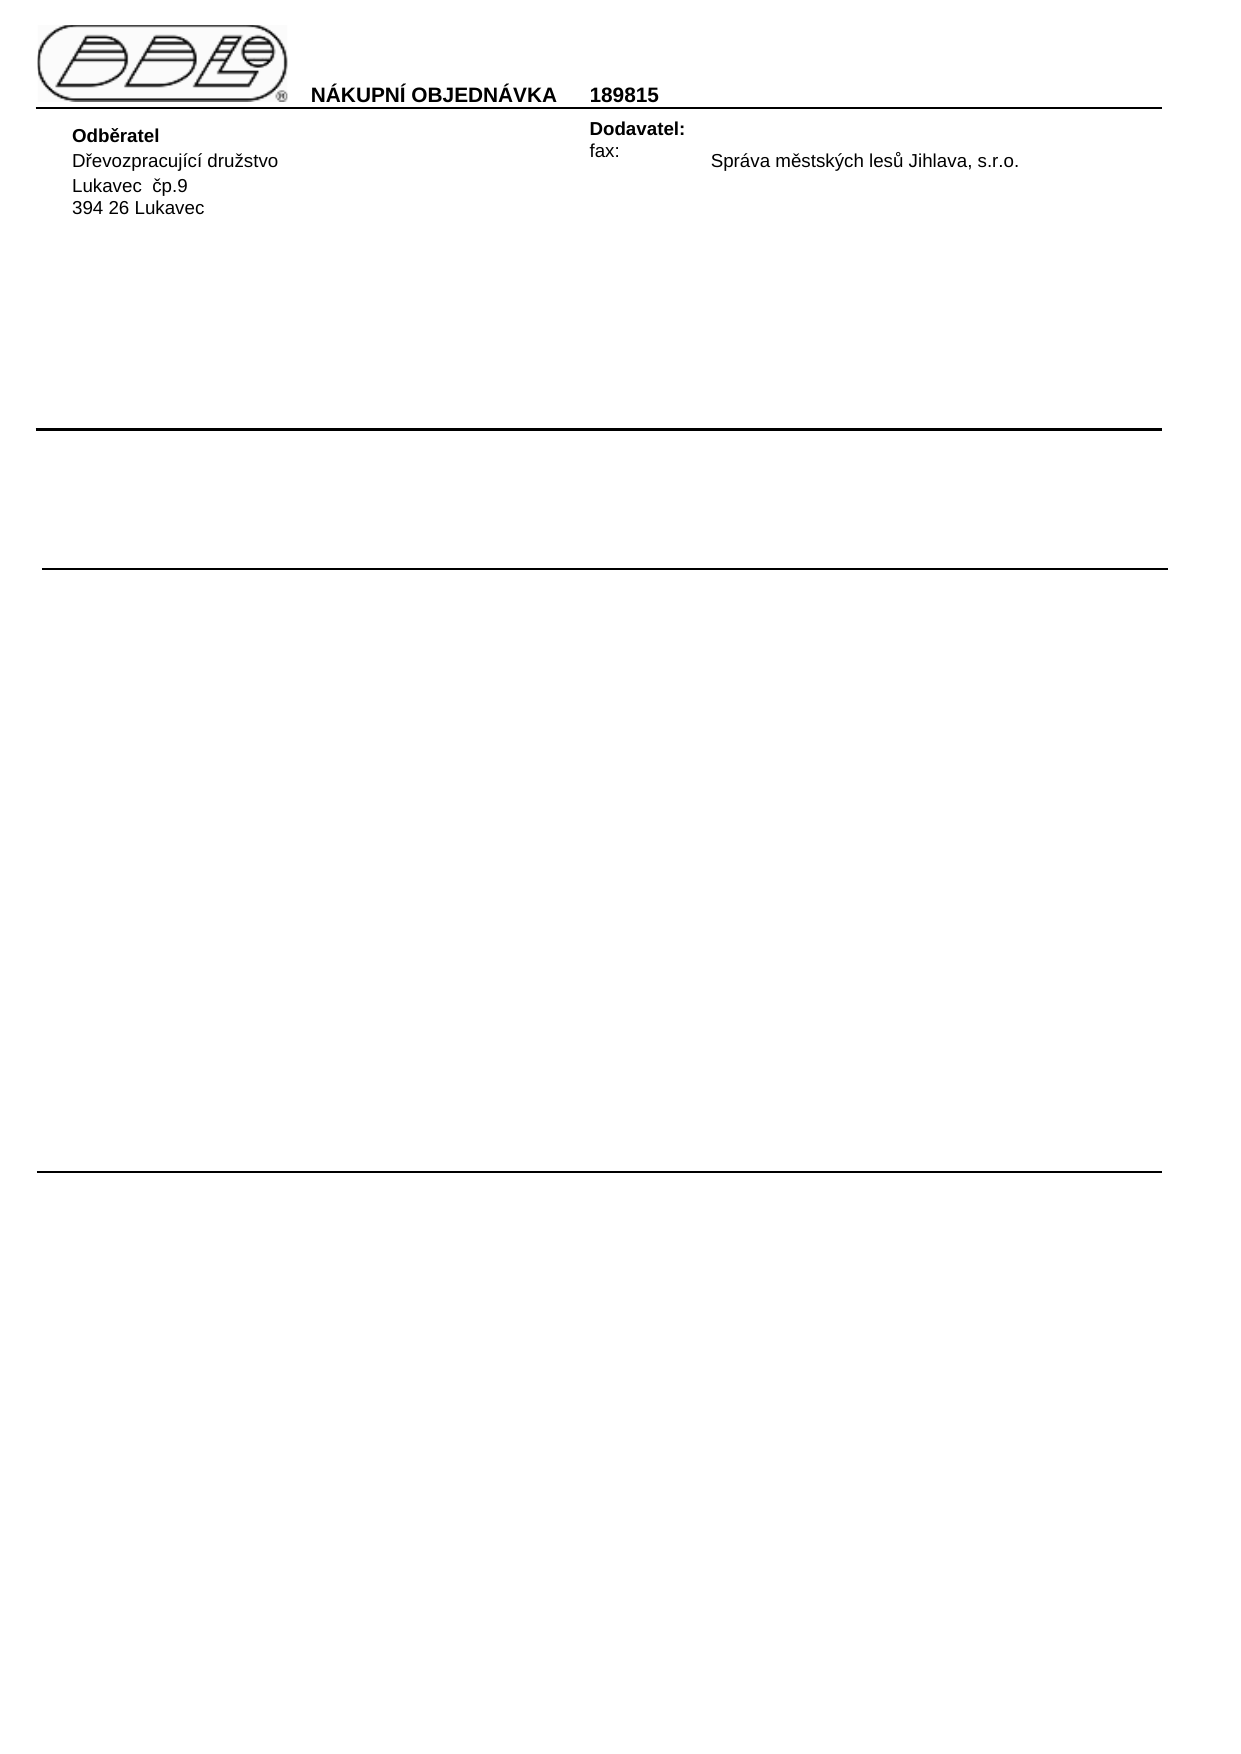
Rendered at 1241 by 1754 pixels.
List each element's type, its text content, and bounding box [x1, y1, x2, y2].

text NÁKUPNÍ OBJEDNÁVKA [311, 83, 591, 106]
text 189815 [591, 83, 761, 106]
text Správa městských lesů Jihlava, s.r.o. [711, 150, 1149, 172]
text Odběratel [72, 125, 589, 147]
text Lukavec čp.9 [72, 175, 589, 197]
text Dřevozpracující družstvo [72, 150, 589, 172]
text fax: [72, 140, 1122, 161]
text 394 26 Lukavec [72, 197, 589, 218]
text Dodavatel: [118, 118, 1122, 140]
